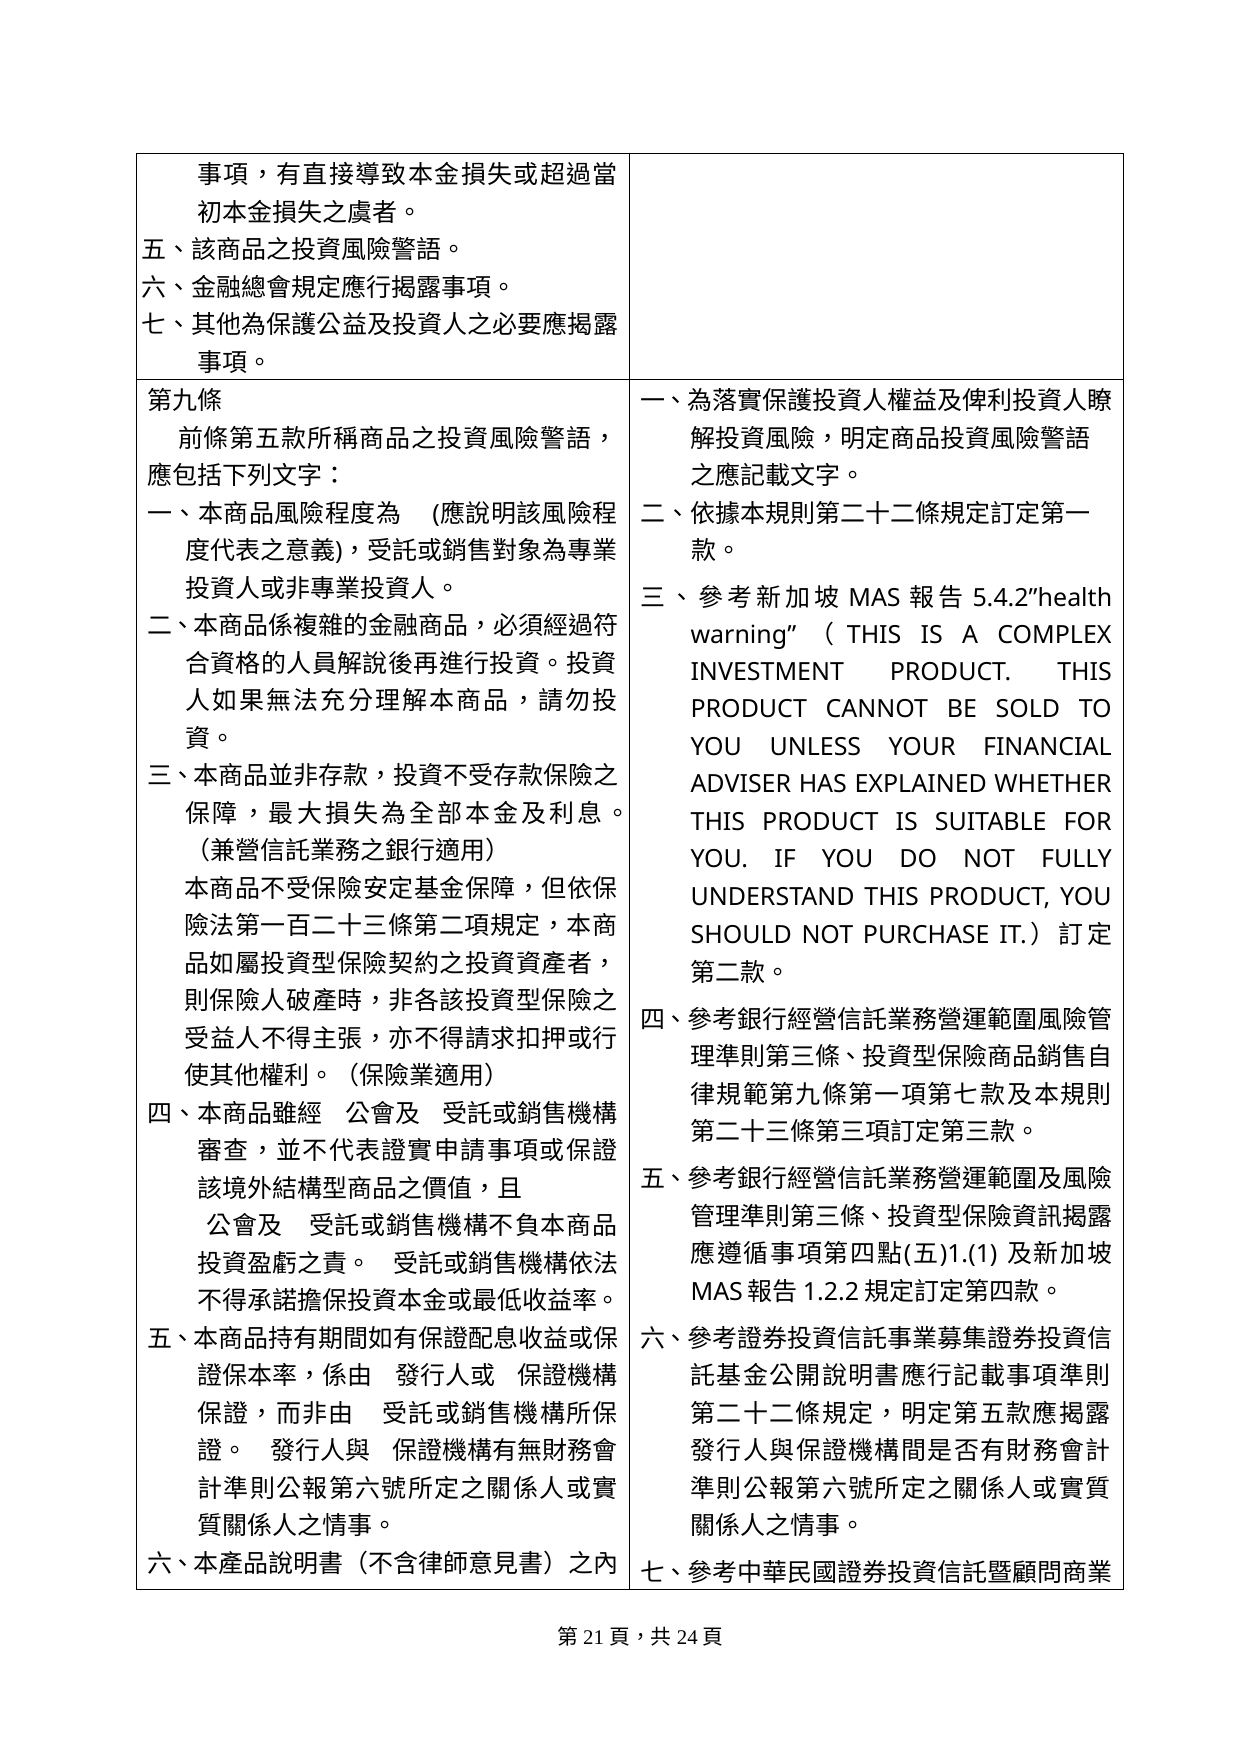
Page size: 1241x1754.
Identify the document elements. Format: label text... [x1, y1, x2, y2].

table_cell 第八條 第五條第三款所稱商品風險揭露，應記載包括但不限於下列事項： 一、基本風險資訊： 最低收益風險、投資人提前贖回風險、利率風險、流動性風險、信用風險、匯兌風險、事件風險、國家風險以及交割風險之資訊。 投資人提前贖回的風險應特別記載提前贖回風險提示：「本商品到期前如申請提前贖回，將導致您可領回金額低於原始投資金額（在最壞情形下，領回金額甚至可能為零），或者根本無法進行贖回。」 最低收益風險應包含最大損失金額，亦即在最差的狀況下，投資人將損失所有本金及利息。 二、個別商品風險資訊： 如發行機構行使提前贖回風險、再投資風險、連結標的更動影響之風險、通貨膨脹風險、本金轉換風險及閉鎖期風險等事項，除前項風險事項外，如有其他風險，應依不同類型之產品補充說明。 三、若投資標的為信用連結型商品者，應加強揭露之風險：無法履行債務風險、破產風險及重整風險等事項。（專業投資人適用） 應 四、依本規則第二十三條第一項應說明下列事項： （一）該境外結構型商品因利率、匯率、有價證券市價或其他指標之變動，有直接導致本金損失或超過當初本金損失之虞者。 （二）該境外結構型商品因發行機構或他人之業務或財產狀況之變化，有直接導致本金損失或超過當初本金損失之虞者。 （三）該境外結構型商品因其他經行政院金融監督管理委員會（以下簡稱金管會）規定足以影響投資人判斷之重要事項，有直接導致本金損失或超過當初本金損失之虞者。 五、該商品之投資風險警語。 六、金融總會規定應行揭露事項。 七、其他為保護公益及投資人之必要應揭露事項。 [137, 154, 629, 379]
table_cell 一、為落實保護投資人權益及俾利投資人瞭解投資風險，明定商品投資風險警語之應記載文字。 二、依據本規則第二十二條規定訂定第一款。 三、參考新加坡MAS報告5.4.2”health warning”（THIS IS A COMPLEX INVESTMENT PRODUCT. THIS PRODUCT CANNOT BE SOLD TO YOU UNLESS YOUR FINANCIAL ADVISER HAS EXPLAINED WHETHER THIS PRODUCT IS SUITABLE FOR YOU. IF YOU DO NOT FULLY UNDERSTAND THIS PRODUCT, YOU SHOULD NOT PURCHASE IT.）訂定第二款。 四、參考銀行經營信託業務營運範圍風險管理準則第三條、投資型保險商品銷售自律規範第九條第一項第七款及本規則第二十三條第三項訂定第三款。 五、參考銀行經營信託業務營運範圍及風險管理準則第三條、投資型保險資訊揭露應遵循事項第四點(五)1.(1) 及新加坡MAS報告1.2.2規定訂定第四款。 六、參考證券投資信託事業募集證券投資信託基金公開說明書應行記載事項準則第二十二條規定，明定第五款應揭露發行人與保證機構間是否有財務會計準則公報第六號所定之關係人或實質關係人之情事。 七、參考中華民國證券投資信託暨顧問商業 [630, 380, 1123, 1589]
table_cell [630, 154, 1123, 379]
table_cell 第九條 前條第五款所稱商品之投資風險警語，應包括下列文字： 一、本商品風險程度為 (應說明該風險程度代表之意義)，受託或銷售對象為專業投資人或非專業投資人。 二、本商品係複雜的金融商品，必須經過符合資格的人員解說後再進行投資。投資人如果無法充分理解本商品，請勿投資。 三、本商品並非存款，投資不受存款保險之保障，最大損失為全部本金及利息。（兼營信託業務之銀行適用） 本商品不受保險安定基金保障，但依保險法第一百二十三條第二項規定，本商品如屬投資型保險契約之投資資產者，則保險人破產時，非各該投資型保險之受益人不得主張，亦不得請求扣押或行使其他權利。（保險業適用） 四、本商品雖經 公會及 受託或銷售機構審查，並不代表證實申請事項或保證該境外結構型商品之價值，且 公會及 受託或銷售機構不負本商品投資盈虧之責。 受託或銷售機構依法不得承諾擔保投資本金或最低收益率。 五、本商品持有期間如有保證配息收益或保證保本率，係由 發行人或 保證機構保證，而非由 受託或銷售機構所保證。 發行人與 保證機構有無財務會計準則公報第六號所定之關係人或實質關係人之情事。 六、本產品說明書（不含律師意見書）之內 [137, 380, 629, 1589]
